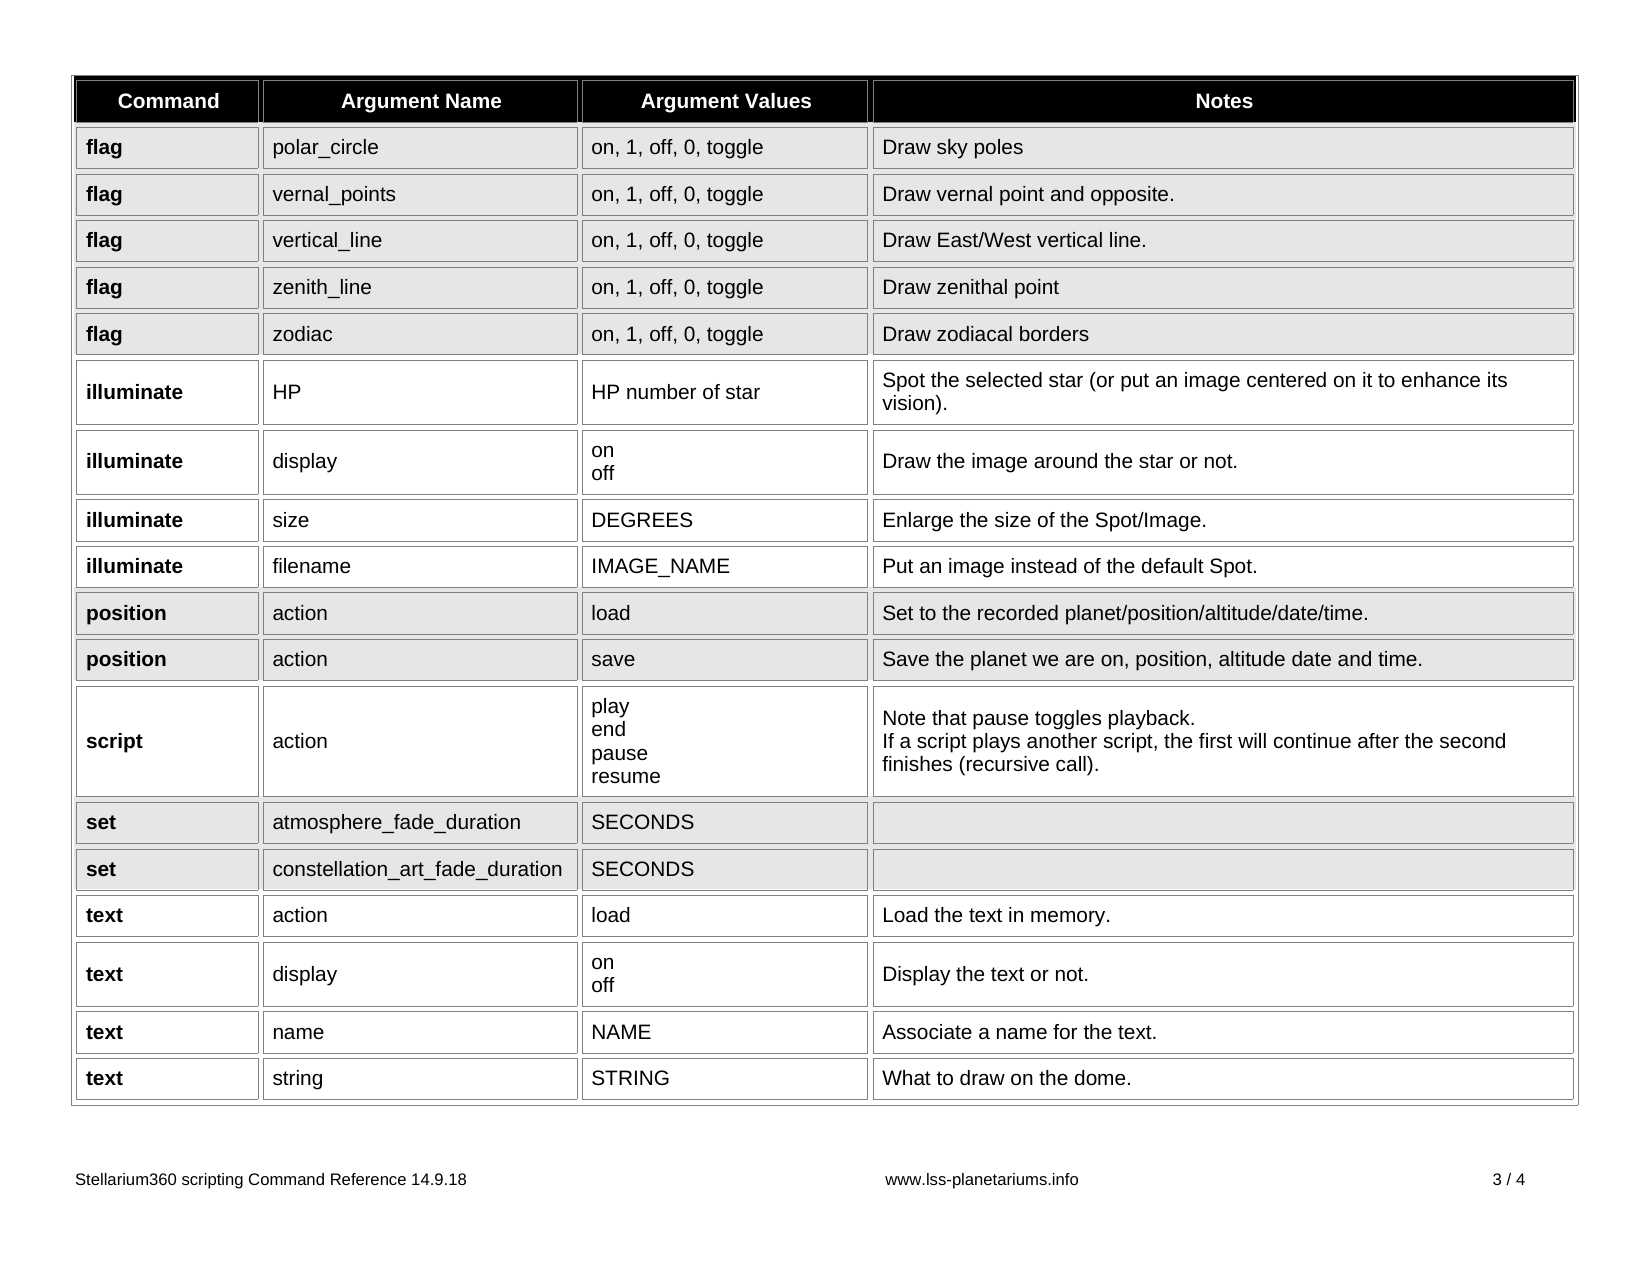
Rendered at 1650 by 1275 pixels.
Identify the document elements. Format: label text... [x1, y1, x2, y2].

table_cell Set to the recorded planet/position/altitude/date/time. [870, 587, 1576, 634]
table_cell HP [260, 354, 579, 424]
table_cell on off [579, 424, 870, 494]
table_cell play end pause resume [579, 680, 870, 796]
table_cell IMAGE_NAME [579, 541, 870, 587]
table_cell on, 1, off, 0, toggle [579, 308, 870, 354]
table_cell script [74, 680, 260, 796]
table_cell flag [74, 215, 260, 261]
table_cell action [260, 634, 579, 680]
table_cell text [74, 936, 260, 1006]
table_cell HP number of star [579, 354, 870, 424]
table_cell load [579, 890, 870, 936]
table_cell Spot the selected star (or put an image centered on it to enhance its vision). [870, 354, 1576, 424]
table_cell flag [74, 261, 260, 308]
table_header Argument Values [579, 76, 870, 122]
table_cell What to draw on the dome. [870, 1053, 1576, 1099]
table_cell text [74, 1006, 260, 1052]
table_cell zenith_line [260, 261, 579, 308]
table_cell on, 1, off, 0, toggle [579, 168, 870, 215]
table_cell illuminate [74, 541, 260, 587]
table_cell Load the text in memory. [870, 890, 1576, 936]
table_cell text [74, 1053, 260, 1099]
table_cell size [260, 494, 579, 541]
table_cell on off [579, 936, 870, 1006]
table_cell Associate a name for the text. [870, 1006, 1576, 1052]
table_cell filename [260, 541, 579, 587]
table_cell Draw sky poles [870, 122, 1576, 168]
table_cell SECONDS [579, 796, 870, 843]
table_cell Draw zodiacal borders [870, 308, 1576, 354]
table_cell Draw vernal point and opposite. [870, 168, 1576, 215]
table_cell Note that pause toggles playback. If a script plays another script, the first will continue after the second finishes (recursive call). [870, 680, 1576, 796]
table_cell load [579, 587, 870, 634]
table_header Notes [870, 76, 1576, 122]
table_cell illuminate [74, 424, 260, 494]
table_cell on, 1, off, 0, toggle [579, 122, 870, 168]
table_cell vertical_line [260, 215, 579, 261]
table_cell on, 1, off, 0, toggle [579, 261, 870, 308]
table_cell SECONDS [579, 843, 870, 889]
table_cell Draw zenithal point [870, 261, 1576, 308]
table_cell constellation_art_fade_duration [260, 843, 579, 889]
table_cell display [260, 936, 579, 1006]
table_cell polar_circle [260, 122, 579, 168]
table_cell STRING [579, 1053, 870, 1099]
table_cell Display the text or not. [870, 936, 1576, 1006]
table_cell Draw the image around the star or not. [870, 424, 1576, 494]
table_cell [870, 843, 1576, 889]
table_cell vernal_points [260, 168, 579, 215]
table_cell on, 1, off, 0, toggle [579, 215, 870, 261]
table_cell Draw East/West vertical line. [870, 215, 1576, 261]
table_cell set [74, 796, 260, 843]
table_cell display [260, 424, 579, 494]
table_cell flag [74, 122, 260, 168]
table_cell position [74, 587, 260, 634]
table_cell [870, 796, 1576, 843]
table_cell flag [74, 168, 260, 215]
table_cell text [74, 890, 260, 936]
table_cell flag [74, 308, 260, 354]
table_header Argument Name [260, 76, 579, 122]
table_cell illuminate [74, 354, 260, 424]
table_cell save [579, 634, 870, 680]
table_cell position [74, 634, 260, 680]
table_cell name [260, 1006, 579, 1052]
table_cell DEGREES [579, 494, 870, 541]
table_cell Put an image instead of the default Spot. [870, 541, 1576, 587]
table_cell zodiac [260, 308, 579, 354]
table_cell NAME [579, 1006, 870, 1052]
table_cell action [260, 680, 579, 796]
table_cell action [260, 587, 579, 634]
table_cell [874, 803, 1573, 843]
table_cell Save the planet we are on, position, altitude date and time. [870, 634, 1576, 680]
table_cell illuminate [74, 494, 260, 541]
table_cell set [74, 843, 260, 889]
table_cell Enlarge the size of the Spot/Image. [870, 494, 1576, 541]
table_cell [874, 850, 1573, 889]
table_cell string [260, 1053, 579, 1099]
table_cell action [260, 890, 579, 936]
table_header Command [74, 76, 260, 122]
table_cell atmosphere_fade_duration [260, 796, 579, 843]
